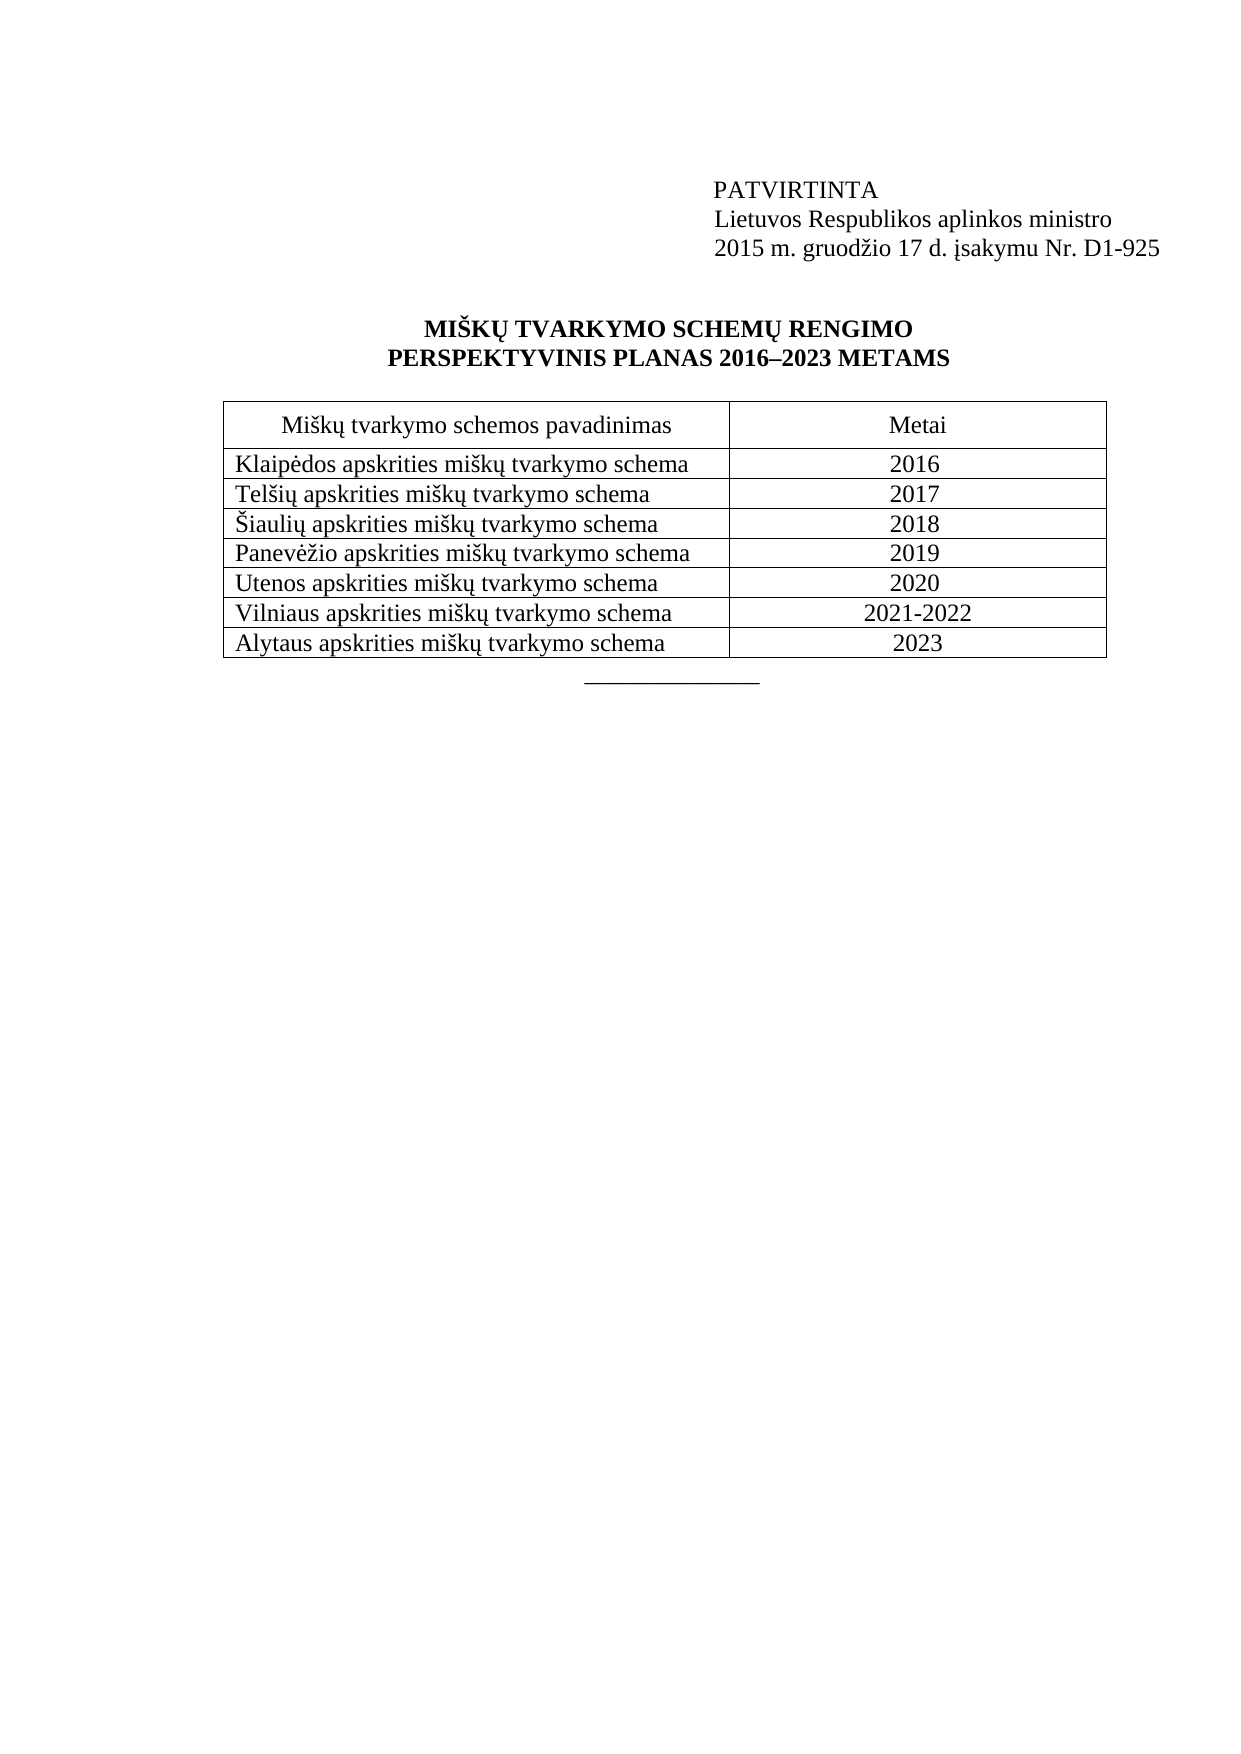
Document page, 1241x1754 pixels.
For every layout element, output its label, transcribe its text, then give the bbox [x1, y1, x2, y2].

table_cell Šiaulių apskrities miškų tvarkymo schema [224, 509, 729, 537]
table_cell 2016 [730, 449, 1106, 478]
table_cell 2020 [730, 568, 1106, 597]
text PATVIRTINTA [177, 176, 1167, 204]
table_cell 2023 [730, 628, 1106, 657]
table_cell Utenos apskrities miškų tvarkymo schema [224, 568, 729, 597]
text 2015 m. gruodžio 17 d. įsakymu Nr. D1-925 [714, 233, 1167, 262]
table_cell Panevėžio apskrities miškų tvarkymo schema [224, 539, 729, 567]
table_cell Klaipėdos apskrities miškų tvarkymo schema [224, 449, 729, 478]
table_cell 2021-2022 [730, 598, 1106, 627]
table_cell 2017 [730, 479, 1106, 508]
table_header Miškų tvarkymo schemos pavadinimas [224, 402, 729, 448]
text Lietuvos Respublikos aplinkos ministro [714, 204, 1167, 233]
table_cell Vilniaus apskrities miškų tvarkymo schema [224, 598, 729, 627]
table_cell Telšių apskrities miškų tvarkymo schema [224, 479, 729, 508]
table_header Metai [730, 402, 1106, 448]
table_cell 2018 [730, 509, 1106, 537]
text ______________ [177, 658, 1167, 686]
table_cell Alytaus apskrities miškų tvarkymo schema [224, 628, 729, 657]
text Miškų tvarkymo schemų rengimo [177, 314, 1167, 343]
table_cell 2019 [730, 539, 1106, 567]
text perspektyvinis planAS 2016–2023 metams [177, 343, 1167, 372]
